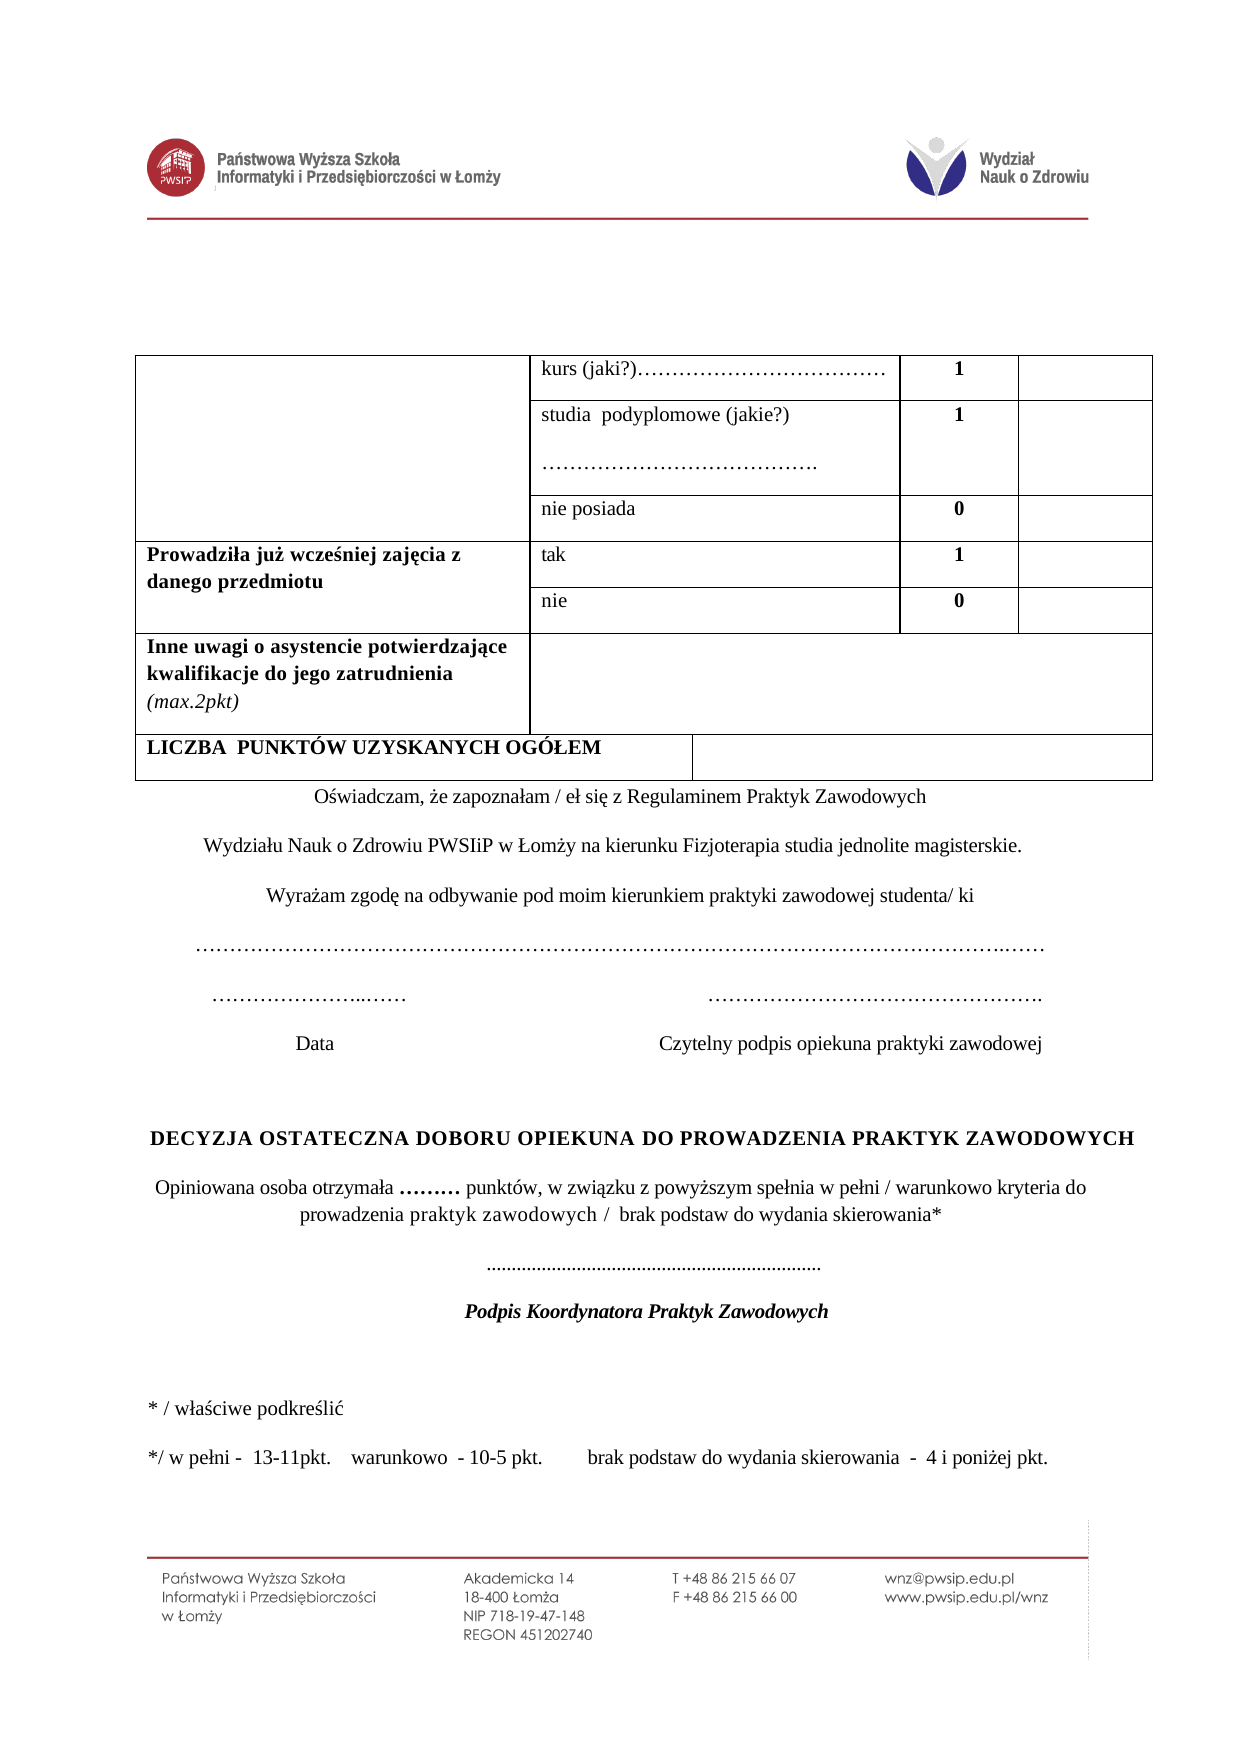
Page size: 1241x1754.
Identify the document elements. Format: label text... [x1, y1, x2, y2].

table_cell [136, 356, 529, 541]
table_cell [693, 735, 1152, 780]
text ……………………………………………………………………………………………………….…… [148, 929, 1093, 957]
picture [147, 118, 1089, 237]
text Oświadczam, że zapoznałam / eł się z Regulaminem Praktyk Zawodowych [148, 781, 1093, 809]
table_cell studia podyplomowe (jakie?) …………………………………. [531, 401, 899, 495]
text */ w pełni - 13-11pkt. warunkowo - 10-5 pkt. brak podstaw do wydania skierowania - 4 i poniżej pkt. [148, 1444, 1101, 1469]
table_cell kurs (jaki?)……………………………… [531, 356, 899, 400]
table_cell [1019, 401, 1152, 495]
table_cell tak [531, 542, 899, 587]
table_cell Prowadziła już wcześniej zajęcia z danego przedmiotu [136, 542, 529, 633]
text Data Czytelny podpis opiekuna praktyki zawodowej [148, 1028, 1043, 1056]
text Opiniowana osoba otrzymała ……… punktów, w związku z powyższym spełnia w pełni / warunkowo kryteria do prowadzenia praktyk zawodowych / brak podstaw do wydania skierowania* [149, 1175, 1093, 1226]
table_cell [531, 634, 1152, 734]
table_cell nie [531, 588, 899, 633]
text ................................................................... [148, 1251, 1160, 1275]
text DECYZJA OSTATECZNA DOBORU OPIEKUNA DO PROWADZENIA PRAKTYK ZAWODOWYCH [133, 1126, 1152, 1150]
table_cell [1019, 588, 1152, 633]
text Wydziału Nauk o Zdrowiu PWSIiP w Łomży na kierunku Fizjoterapia studia jednolite magisterskie. [133, 830, 1093, 859]
text Wyrażam zgodę na odbywanie pod moim kierunkiem praktyki zawodowej studenta/ ki [148, 879, 1093, 908]
text …………………..…… …………………………………………. [148, 978, 1043, 1007]
table_cell 1 [901, 542, 1018, 587]
text Podpis Koordynatora Praktyk Zawodowych [148, 1299, 1146, 1323]
table_cell LICZBA PUNKTÓW UZYSKANYCH OGÓŁEM [136, 735, 692, 780]
table_cell Inne uwagi o asystencie potwierdzające kwalifikacje do jego zatrudnienia (max.2pkt) [136, 634, 529, 734]
table_cell 1 [901, 356, 1018, 400]
picture [147, 1520, 1089, 1660]
table_cell [1019, 356, 1152, 400]
table_cell [1019, 542, 1152, 587]
table_cell 0 [901, 496, 1018, 541]
table_cell 1 [901, 401, 1018, 495]
text * / właściwe podkreślić [148, 1396, 1146, 1420]
table_cell [1019, 496, 1152, 541]
table_cell 0 [901, 588, 1018, 633]
table_cell nie posiada [531, 496, 899, 541]
